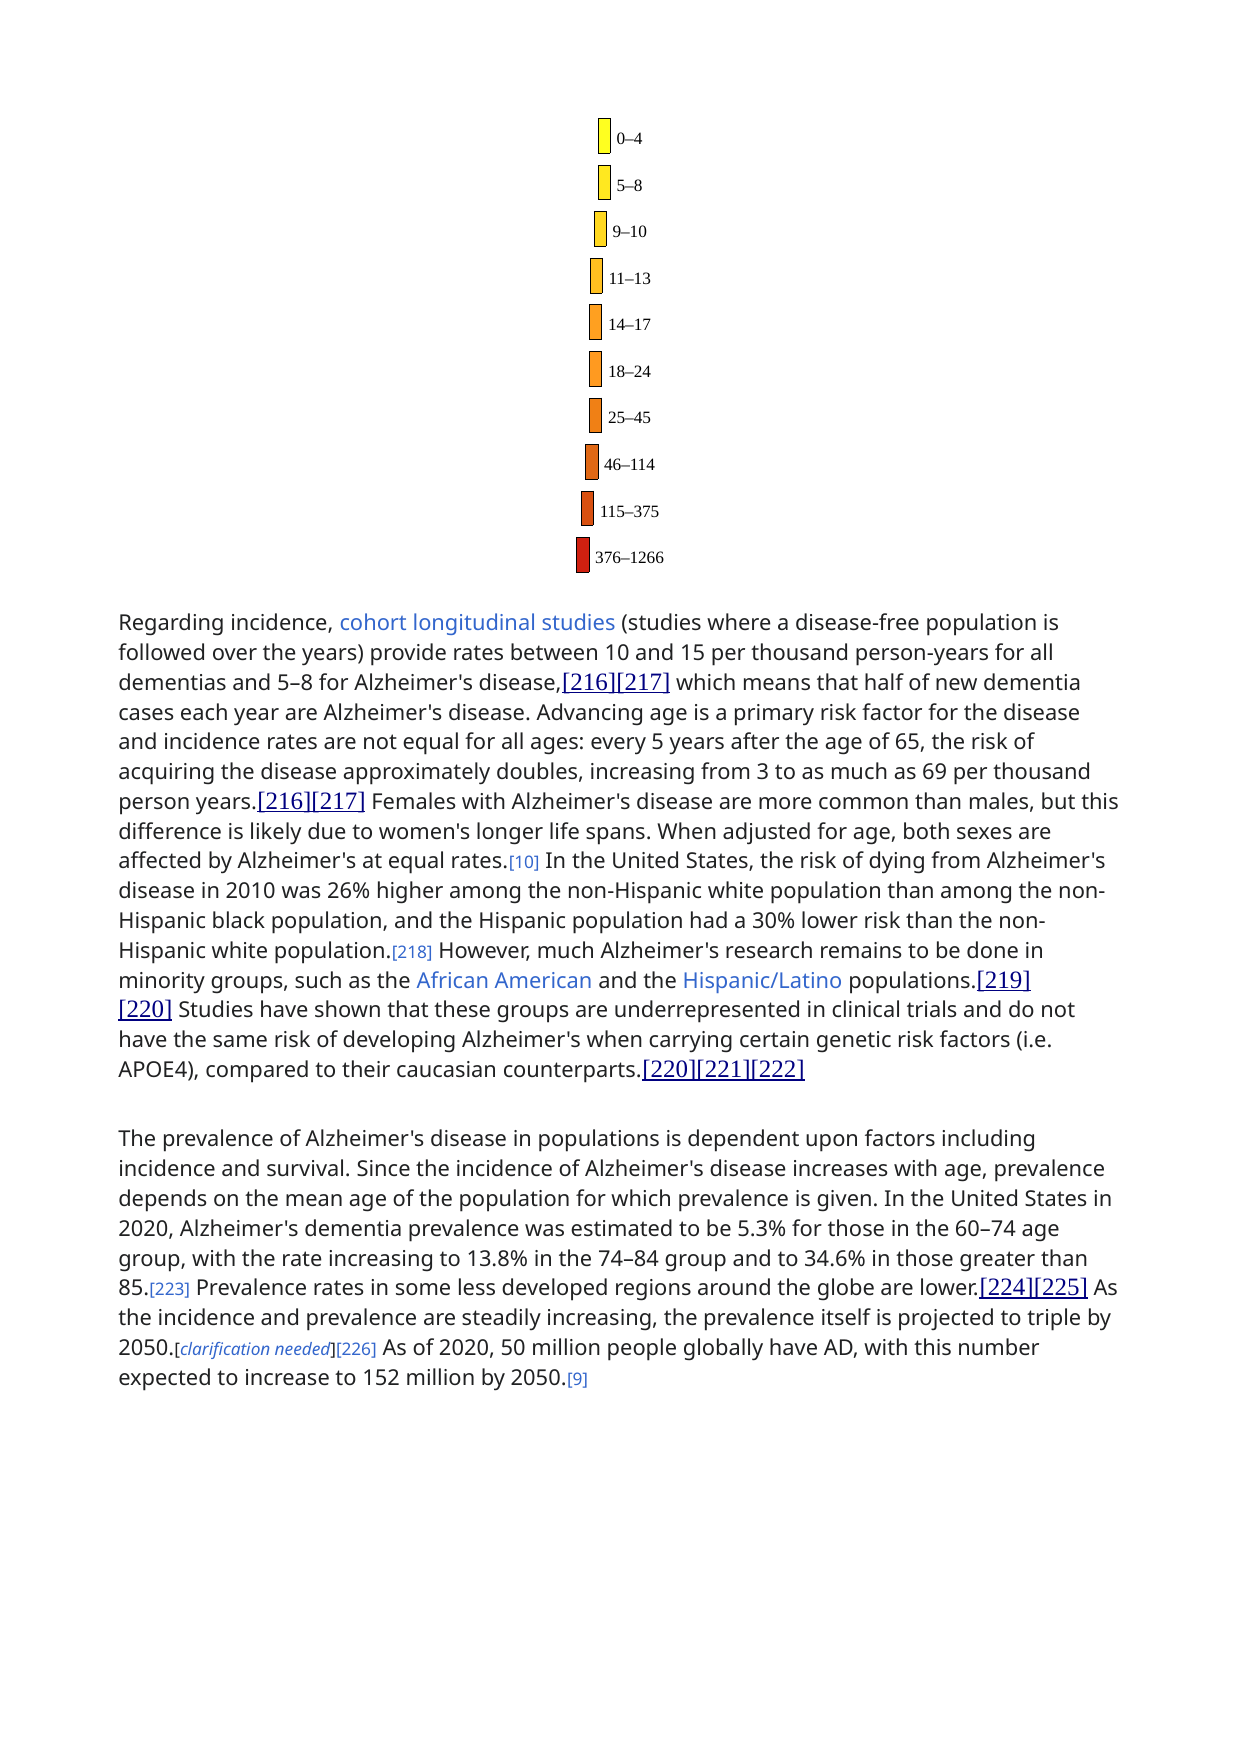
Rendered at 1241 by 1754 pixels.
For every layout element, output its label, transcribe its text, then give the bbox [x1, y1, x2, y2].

text [591, 259, 602, 293]
text 11–13 [603, 258, 1122, 293]
text [118, 491, 581, 525]
text [118, 537, 576, 572]
text 9–10 [607, 211, 1122, 246]
text Regarding incidence, cohort longitudinal studies (studies where a disease-free population is followed over the years) provide rates between 10 and 15 per thousand person-years for all dementias and 5–8 for Alzheimer's disease,[216][217] which means that half of new dementia cases each year are Alzheimer's disease. Advancing age is a primary risk factor for the disease and incidence rates are not equal for all ages: every 5 years after the age of 65, the risk of acquiring the disease approximately doubles, increasing from 3 to as much as 69 per thousand person years.[216][217] Females with Alzheimer's disease are more common than males, but this difference is likely due to women's longer life spans. When adjusted for age, both sexes are affected by Alzheimer's at equal rates.[10] In the United States, the risk of dying from Alzheimer's disease in 2010 was 26% higher among the non-Hispanic white population than among the non-Hispanic black population, and the Hispanic population had a 30% lower risk than the non-Hispanic white population.[218] However, much Alzheimer's research remains to be done in minority groups, such as the African American and the Hispanic/Latino populations.[219][220] Studies have shown that these groups are underrepresented in clinical trials and do not have the same risk of developing Alzheimer's when carrying certain genetic risk factors (i.e. APOE4), compared to their caucasian counterparts.[220][221][222] [118, 607, 1122, 1084]
text [118, 258, 590, 293]
text [595, 212, 606, 246]
text 46–114 [599, 444, 1122, 479]
text [118, 397, 601, 432]
text [118, 444, 585, 479]
text [590, 352, 601, 386]
text 5–8 [611, 165, 1122, 199]
text [599, 166, 610, 199]
text [599, 119, 610, 153]
text 0–4 [611, 118, 1122, 153]
text 14–17 [602, 304, 1122, 339]
text [590, 305, 601, 339]
text [118, 165, 598, 199]
text The prevalence of Alzheimer's disease in populations is dependent upon factors including incidence and survival. Since the incidence of Alzheimer's disease increases with age, prevalence depends on the mean age of the population for which prevalence is given. In the United States in 2020, Alzheimer's dementia prevalence was estimated to be 5.3% for those in the 60–74 age group, with the rate increasing to 13.8% in the 74–84 group and to 34.6% in those greater than 85.[223] Prevalence rates in some less developed regions around the globe are lower.[224][225] As the incidence and prevalence are steadily increasing, the prevalence itself is projected to triple by 2050.[clarification needed][226] As of 2020, 50 million people globally have AD, with this number expected to increase to 152 million by 2050.[9] [118, 1123, 1122, 1392]
text [582, 492, 593, 525]
text 376–1266 [590, 537, 1122, 572]
text 115–375 [594, 491, 1122, 525]
text [118, 304, 589, 339]
text [118, 351, 589, 386]
text [577, 538, 589, 572]
text [118, 211, 594, 246]
text [586, 445, 598, 479]
text 25–45 [602, 397, 1122, 432]
text [118, 118, 598, 153]
text 18–24 [602, 351, 1122, 386]
